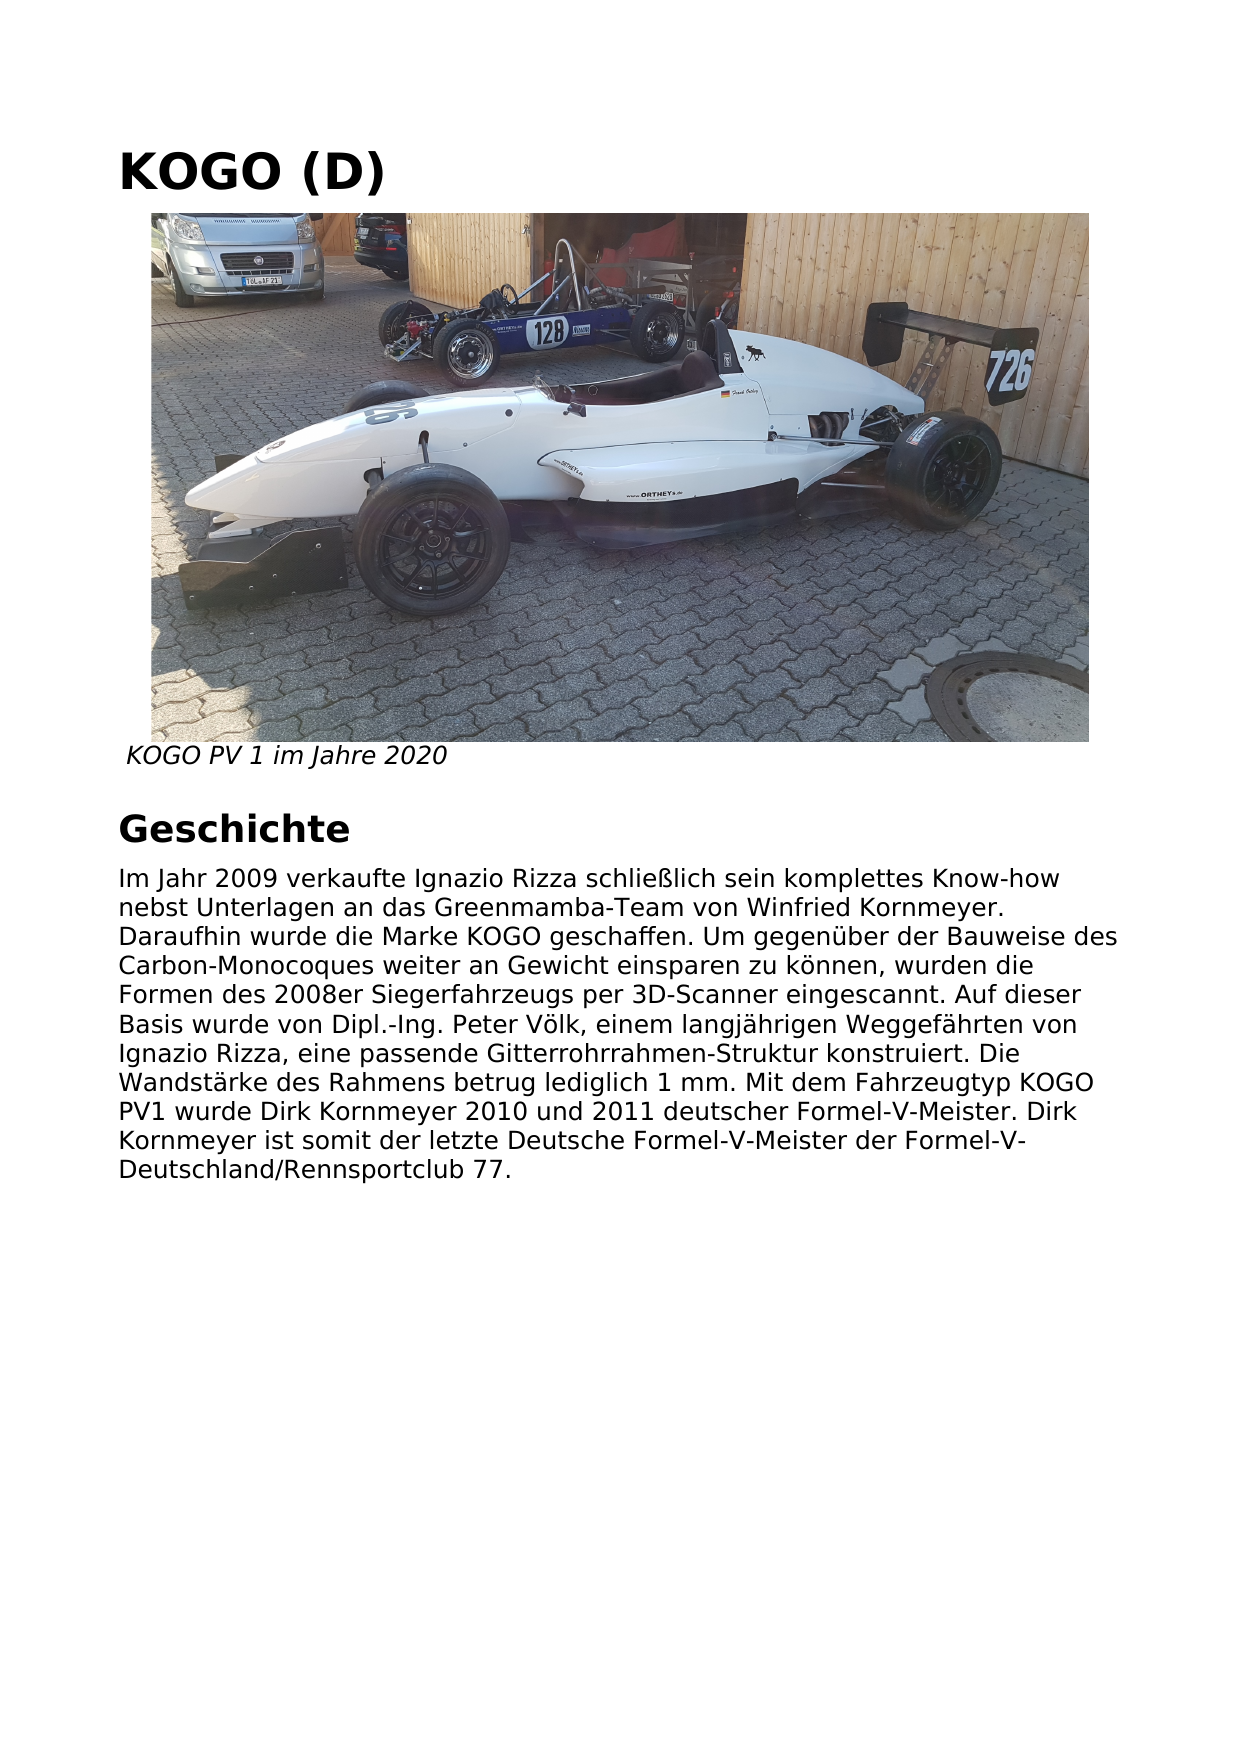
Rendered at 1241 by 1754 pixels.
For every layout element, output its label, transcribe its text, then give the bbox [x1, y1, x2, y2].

text Im Jahr 2009 verkaufte Ignazio Rizza schließlich sein komplettes Know-how nebst Unterlagen an das Greenmamba-Team von Winfried Kornmeyer. Daraufhin wurde die Marke KOGO geschaffen. Um gegenüber der Bauweise des Carbon-Monocoques weiter an Gewicht einsparen zu können, wurden die Formen des 2008er Siegerfahrzeugs per 3D-Scanner eingescannt. Auf dieser Basis wurde von Dipl.-Ing. Peter Völk, einem langjährigen Weggefährten von Ignazio Rizza, eine passende Gitterrohrrahmen-Struktur konstruiert. Die Wandstärke des Rahmens betrug lediglich 1 mm. Mit dem Fahrzeugtyp KOGO PV1 wurde Dirk Kornmeyer 2010 und 2011 deutscher Formel-V-Meister. Dirk Kornmeyer ist somit der letzte Deutsche Formel-V-Meister der Formel-V-Deutschland/Rennsportclub 77. [118, 864, 1122, 1185]
picture [151, 213, 1089, 742]
subtitle Geschichte [118, 808, 1122, 852]
subtitle KOGO (D) [118, 143, 1122, 201]
text KOGO PV 1 im Jahre 2020 [118, 214, 1122, 770]
